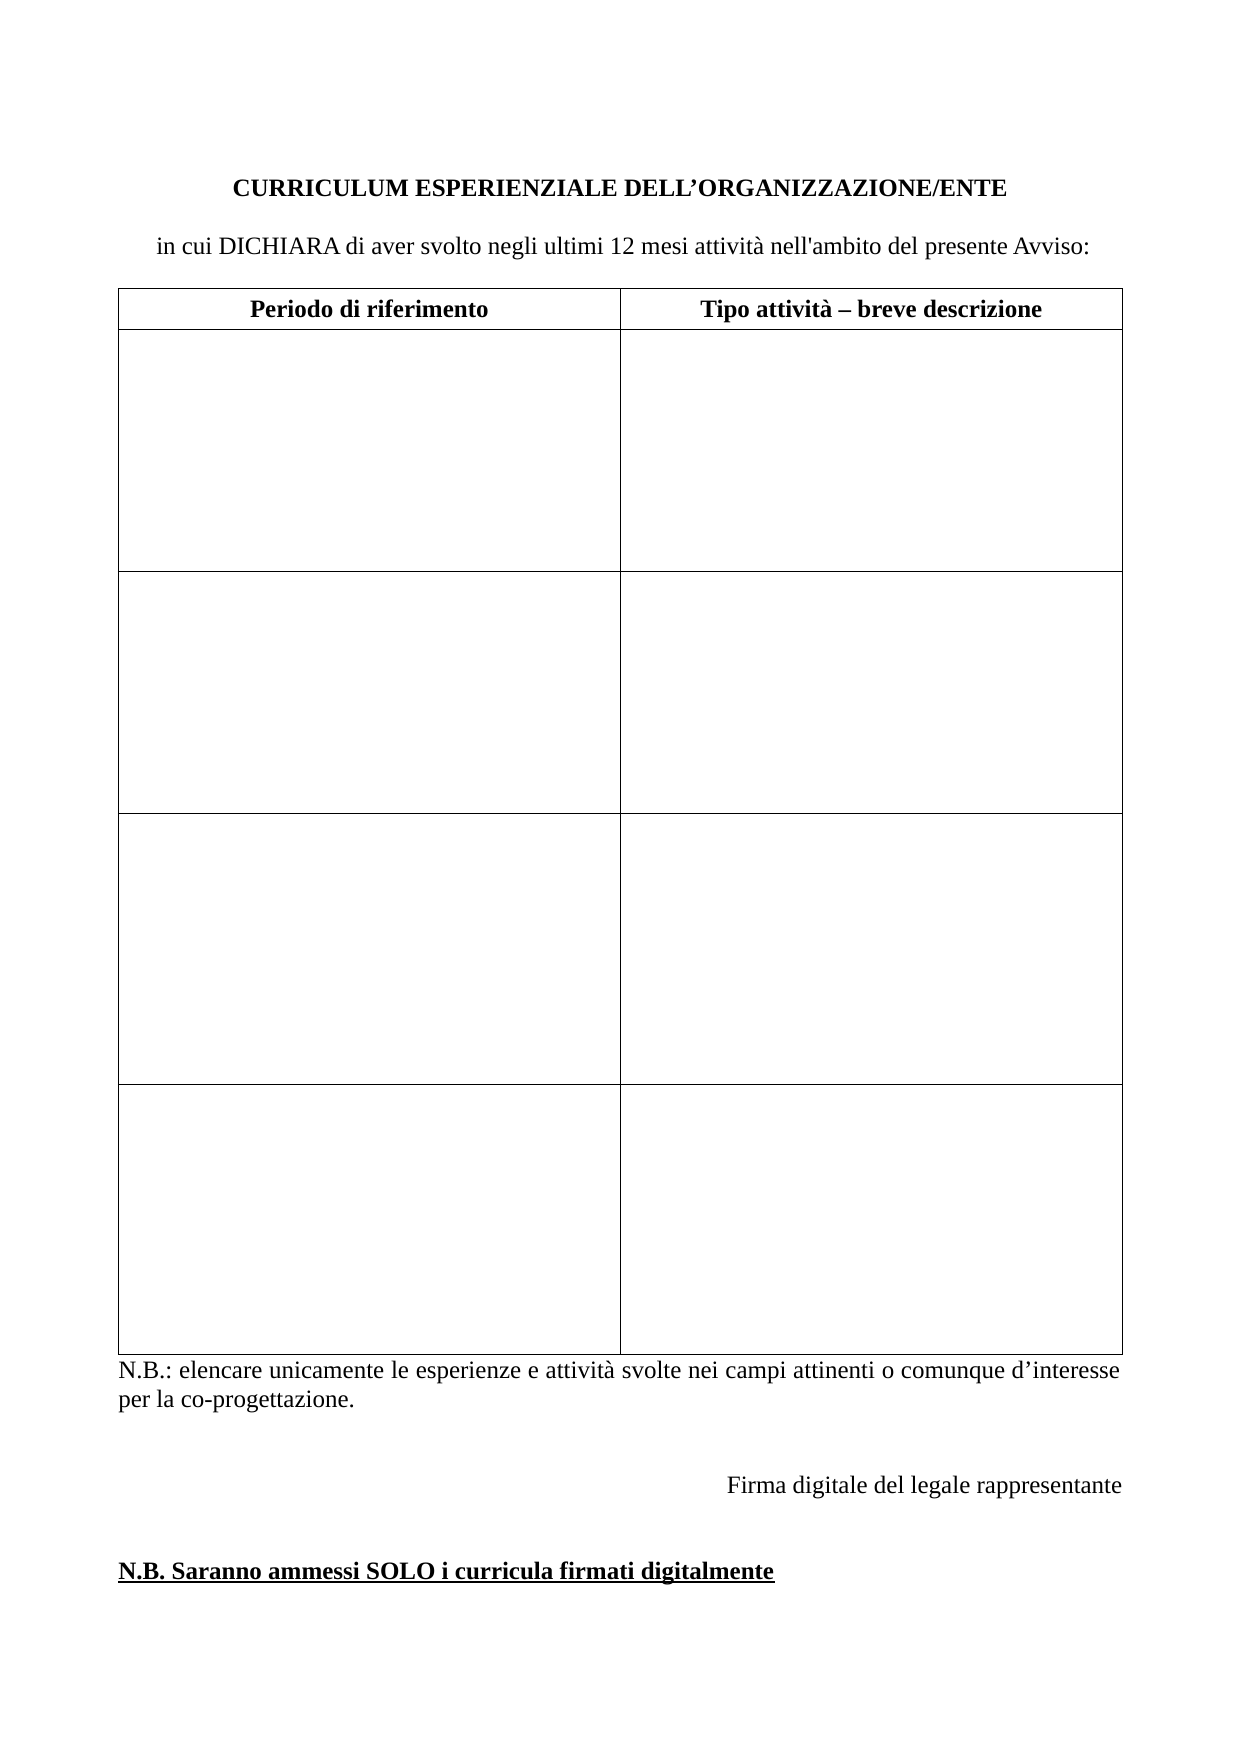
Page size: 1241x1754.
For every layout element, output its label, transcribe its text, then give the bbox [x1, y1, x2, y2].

text N.B. Saranno ammessi SOLO i curricula firmati digitalmente [118, 1556, 1122, 1585]
table_cell [621, 572, 1122, 813]
table_cell [621, 1085, 1122, 1354]
text N.B.: elencare unicamente le esperienze e attività svolte nei campi attinenti o comunque d’interesse per la co-progettazione. [118, 1355, 1122, 1412]
text in cui DICHIARA di aver svolto negli ultimi 12 mesi attività nell'ambito del presente Avviso: [118, 231, 1122, 259]
table_header Periodo di riferimento [119, 289, 620, 329]
text CURRICULUM ESPERIENZIALE DELL’ORGANIZZAZIONE/ENTE [118, 173, 1122, 202]
text Firma digitale del legale rappresentante [118, 1470, 1122, 1499]
table_cell [119, 814, 620, 1084]
table_cell [119, 1085, 620, 1354]
table_cell [621, 330, 1122, 571]
table_cell [119, 572, 620, 813]
table_cell [621, 814, 1122, 1084]
table_header Tipo attività – breve descrizione [621, 289, 1122, 329]
table_cell [119, 330, 620, 571]
